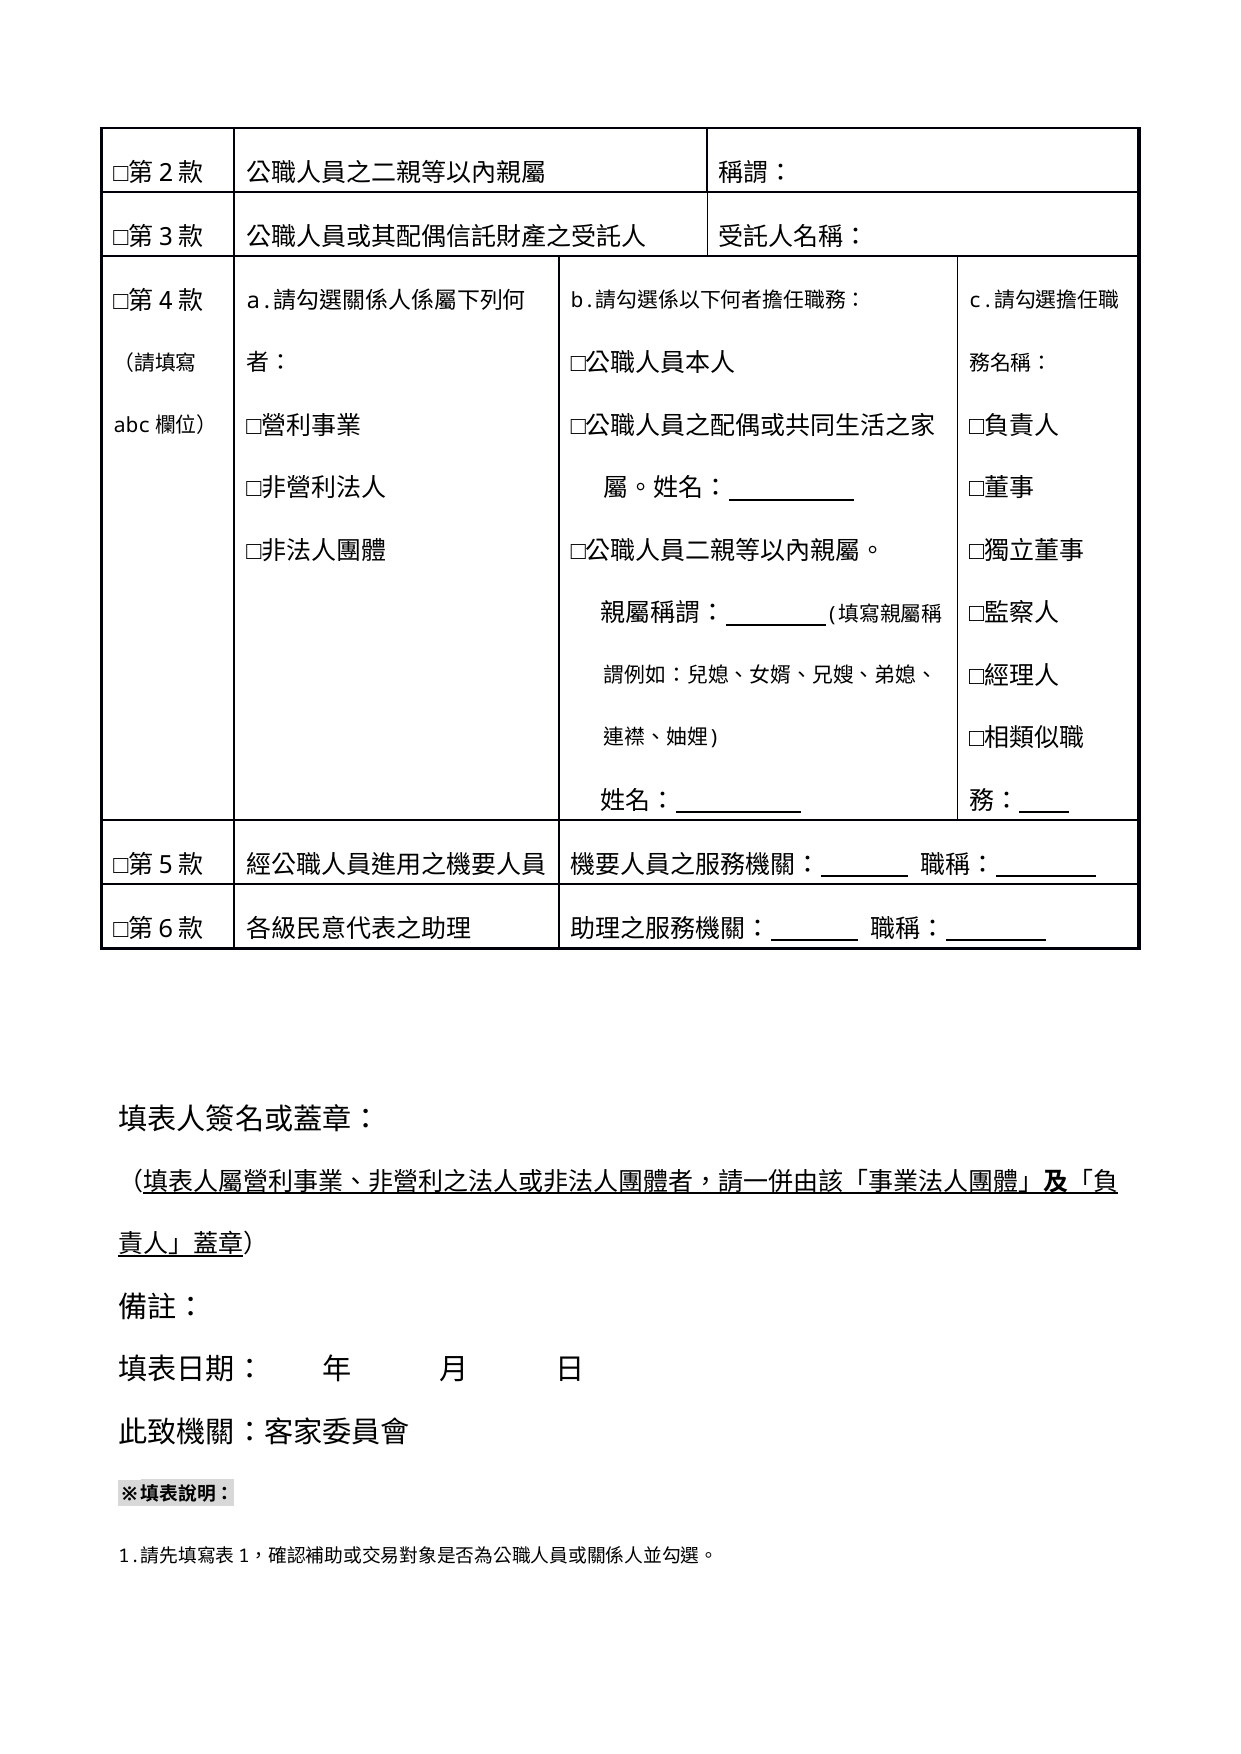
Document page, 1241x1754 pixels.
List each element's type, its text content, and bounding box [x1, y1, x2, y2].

table_cell 稱謂： [708, 129, 1137, 191]
text （填表人屬營利事業、非營利之法人或非法人團體者，請一併由該「事業法人團體」及「負責人」蓋章） [118, 1138, 1122, 1263]
table_cell □第5款 [103, 821, 233, 883]
table_cell 受託人名稱： [708, 193, 1137, 255]
text 此致機關：客家委員會 [118, 1388, 1122, 1450]
table_cell □第4款 （請填寫abc欄位） [103, 257, 233, 819]
text 1.請先填寫表1，確認補助或交易對象是否為公職人員或關係人並勾選。 [118, 1513, 1122, 1575]
table_cell □第6款 [103, 885, 233, 947]
table_cell □第2款 [103, 129, 233, 191]
table_cell a.請勾選關係人係屬下列何者： □營利事業 □非營利法人 □非法人團體 [235, 257, 558, 819]
table_cell 公職人員之二親等以內親屬 [235, 129, 706, 191]
table_cell 公職人員或其配偶信託財產之受託人 [235, 193, 707, 255]
table_cell 機要人員之服務機關： 職稱： [560, 821, 1137, 883]
table_cell b.請勾選係以下何者擔任職務： □公職人員本人 □公職人員之配偶或共同生活之家屬。姓名： □公職人員二親等以內親屬。 親屬稱謂： (填寫親屬稱謂例如：兒媳、女婿、兄嫂、弟媳、連襟、妯娌) 姓名： [560, 257, 957, 819]
table_cell □第3款 [103, 193, 233, 255]
table_cell c.請勾選擔任職務名稱： □負責人 □董事 □獨立董事 □監察人 □經理人 □相類似職務： [958, 257, 1137, 819]
text 填表人簽名或蓋章： [118, 1075, 1122, 1138]
table_cell 助理之服務機關： 職稱： [560, 885, 1137, 947]
table_cell 各級民意代表之助理 [235, 885, 558, 947]
text ※填表說明： [118, 1450, 1122, 1513]
text 備註： [118, 1263, 1122, 1325]
text 填表日期： 年 月 日 [118, 1325, 1122, 1388]
table_cell 經公職人員進用之機要人員 [235, 821, 558, 883]
